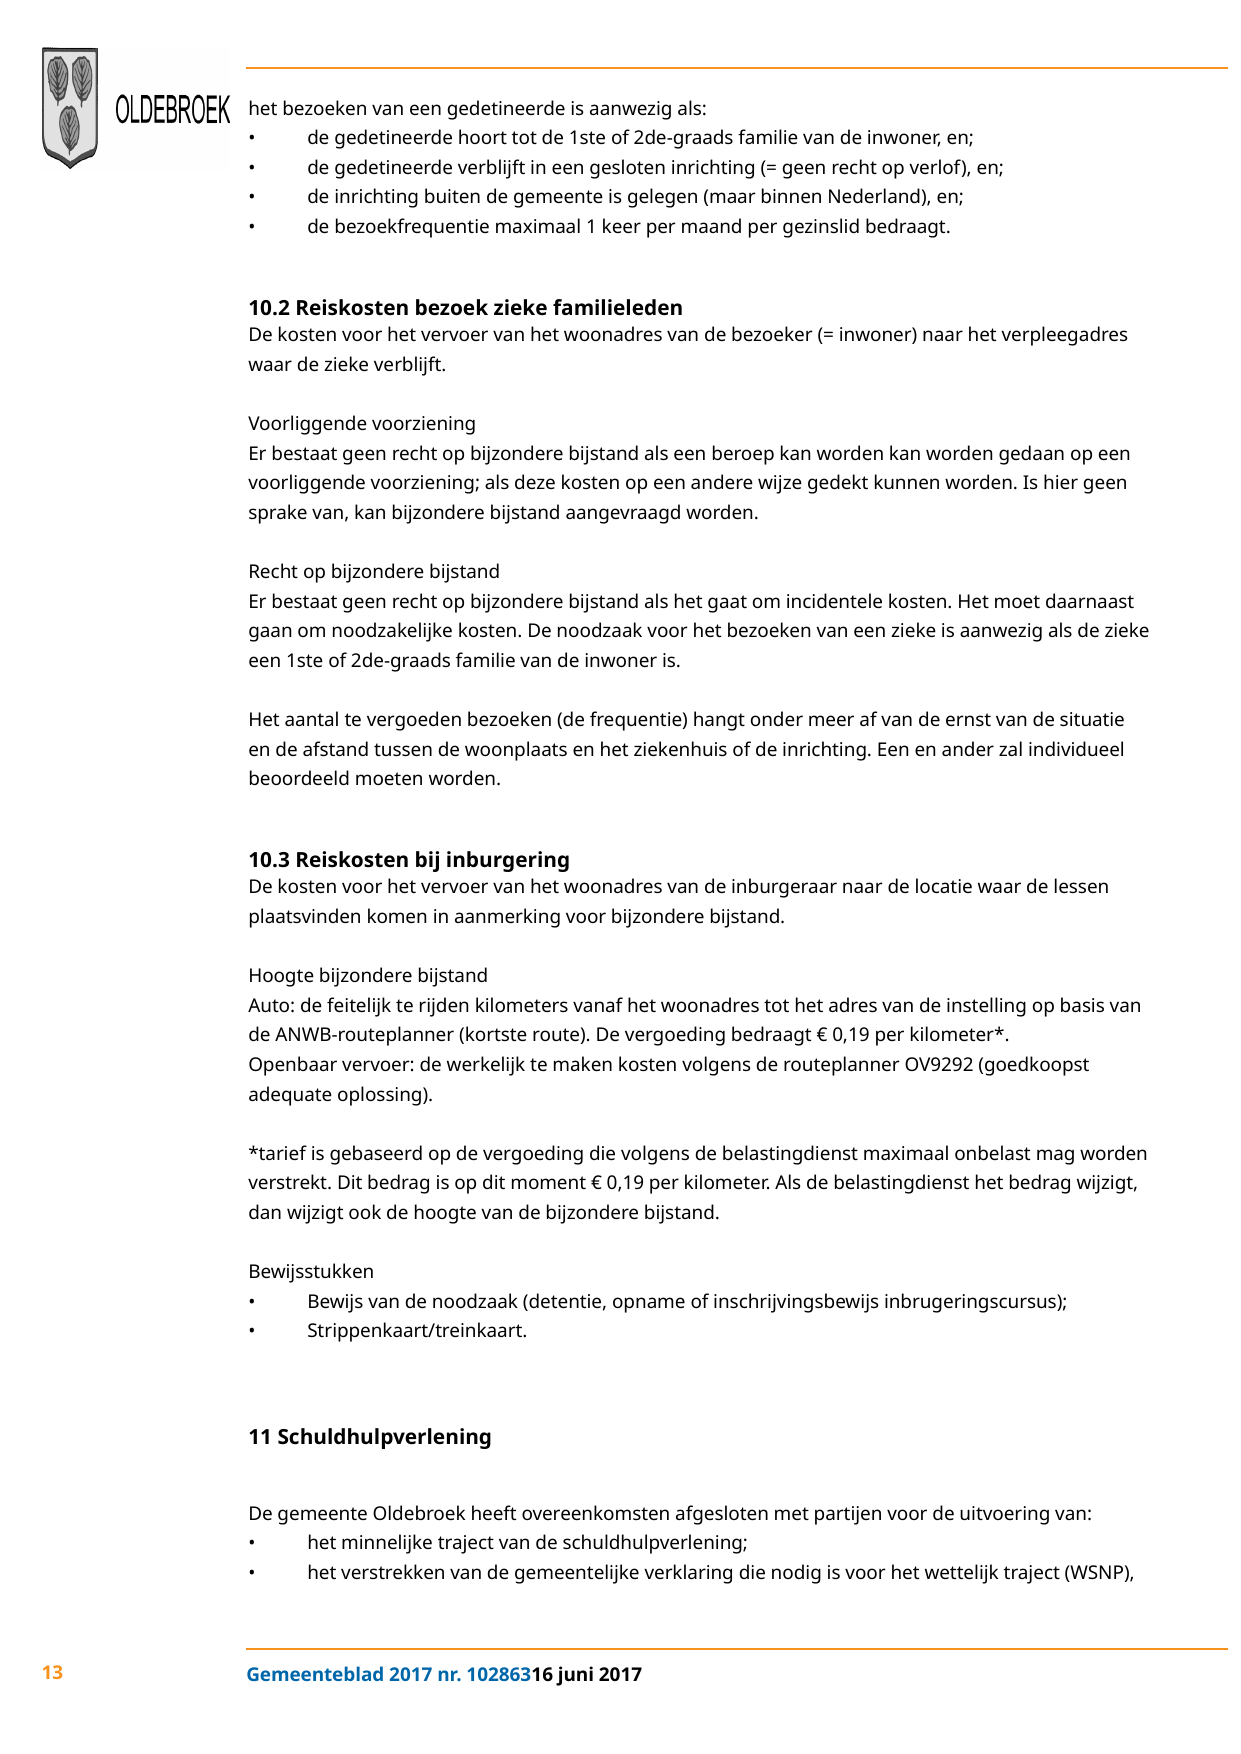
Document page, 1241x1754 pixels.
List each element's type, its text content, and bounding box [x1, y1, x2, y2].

text 10.2 Reiskosten bezoek zieke familieleden [248, 293, 1152, 322]
text Het aantal te vergoeden bezoeken (de frequentie) hangt onder meer af van de ernst van de situatie en de afstand tussen de woonplaats en het ziekenhuis of de inrichting. Een en ander zal individueel beoordeeld moeten worden. [248, 706, 1152, 791]
text 10.3 Reiskosten bij inburgering [248, 845, 1152, 874]
list het verstrekken van de gemeentelijke verklaring die nodig is voor het wettelijk traject (WSNP), en; [248, 1559, 1152, 1585]
text Recht op bijzondere bijstand [248, 558, 1152, 584]
text Er bestaat geen recht op bijzondere bijstand als het gaat om incidentele kosten. Het moet daarnaast gaan om noodzakelijke kosten. De noodzaak voor het bezoeken van een zieke is aanwezig als de zieke een 1ste of 2de-graads familie van de inwoner is. [248, 588, 1152, 673]
text De gemeente Oldebroek heeft overeenkomsten afgesloten met partijen voor de uitvoering van: [248, 1500, 1152, 1526]
text Er bestaat geen recht op bijzondere bijstand als een beroep kan worden kan worden gedaan op een voorliggende voorziening; als deze kosten op een andere wijze gedekt kunnen worden. Is hier geen sprake van, kan bijzondere bijstand aangevraagd worden. [248, 440, 1152, 525]
list Strippenkaart/treinkaart. [248, 1317, 1152, 1343]
list Bewijs van de noodzaak (detentie, opname of inschrijvingsbewijs inbrugeringscursus); [248, 1288, 1152, 1314]
picture [41, 47, 231, 172]
list het minnelijke traject van de schuldhulpverlening; [248, 1529, 1152, 1555]
list de gedetineerde verblijft in een gesloten inrichting (= geen recht op verlof), en; [248, 154, 1152, 180]
text *tarief is gebaseerd op de vergoeding die volgens de belastingdienst maximaal onbelast mag worden verstrekt. Dit bedrag is op dit moment € 0,19 per kilometer. Als de belastingdienst het bedrag wijzigt, dan wijzigt ook de hoogte van de bijzondere bijstand. [248, 1140, 1152, 1225]
text Openbaar vervoer: de werkelijk te maken kosten volgens de routeplanner OV9292 (goedkoopst adequate oplossing). [248, 1051, 1152, 1107]
text 11 Schuldhulpverlening [248, 1422, 1152, 1451]
list de inrichting buiten de gemeente is gelegen (maar binnen Nederland), en; [248, 183, 1152, 209]
text Hoogte bijzondere bijstand [248, 962, 1152, 988]
text Auto: de feitelijk te rijden kilometers vanaf het woonadres tot het adres van de instelling op basis van de ANWB-routeplanner (kortste route). De vergoeding bedraagt € 0,19 per kilometer*. [248, 992, 1152, 1047]
list de bezoekfrequentie maximaal 1 keer per maand per gezinslid bedraagt. [248, 213, 1152, 239]
text Bewijsstukken [248, 1258, 1152, 1284]
text Voorliggende voorziening [248, 410, 1152, 436]
text het bezoeken van een gedetineerde is aanwezig als: [248, 95, 1152, 121]
text De kosten voor het vervoer van het woonadres van de inburgeraar naar de locatie waar de lessen plaatsvinden komen in aanmerking voor bijzondere bijstand. [248, 874, 1152, 929]
list de gedetineerde hoort tot de 1ste of 2de-graads familie van de inwoner, en; [248, 124, 1152, 150]
text De kosten voor het vervoer van het woonadres van de bezoeker (= inwoner) naar het verpleegadres waar de zieke verblijft. [248, 322, 1152, 377]
